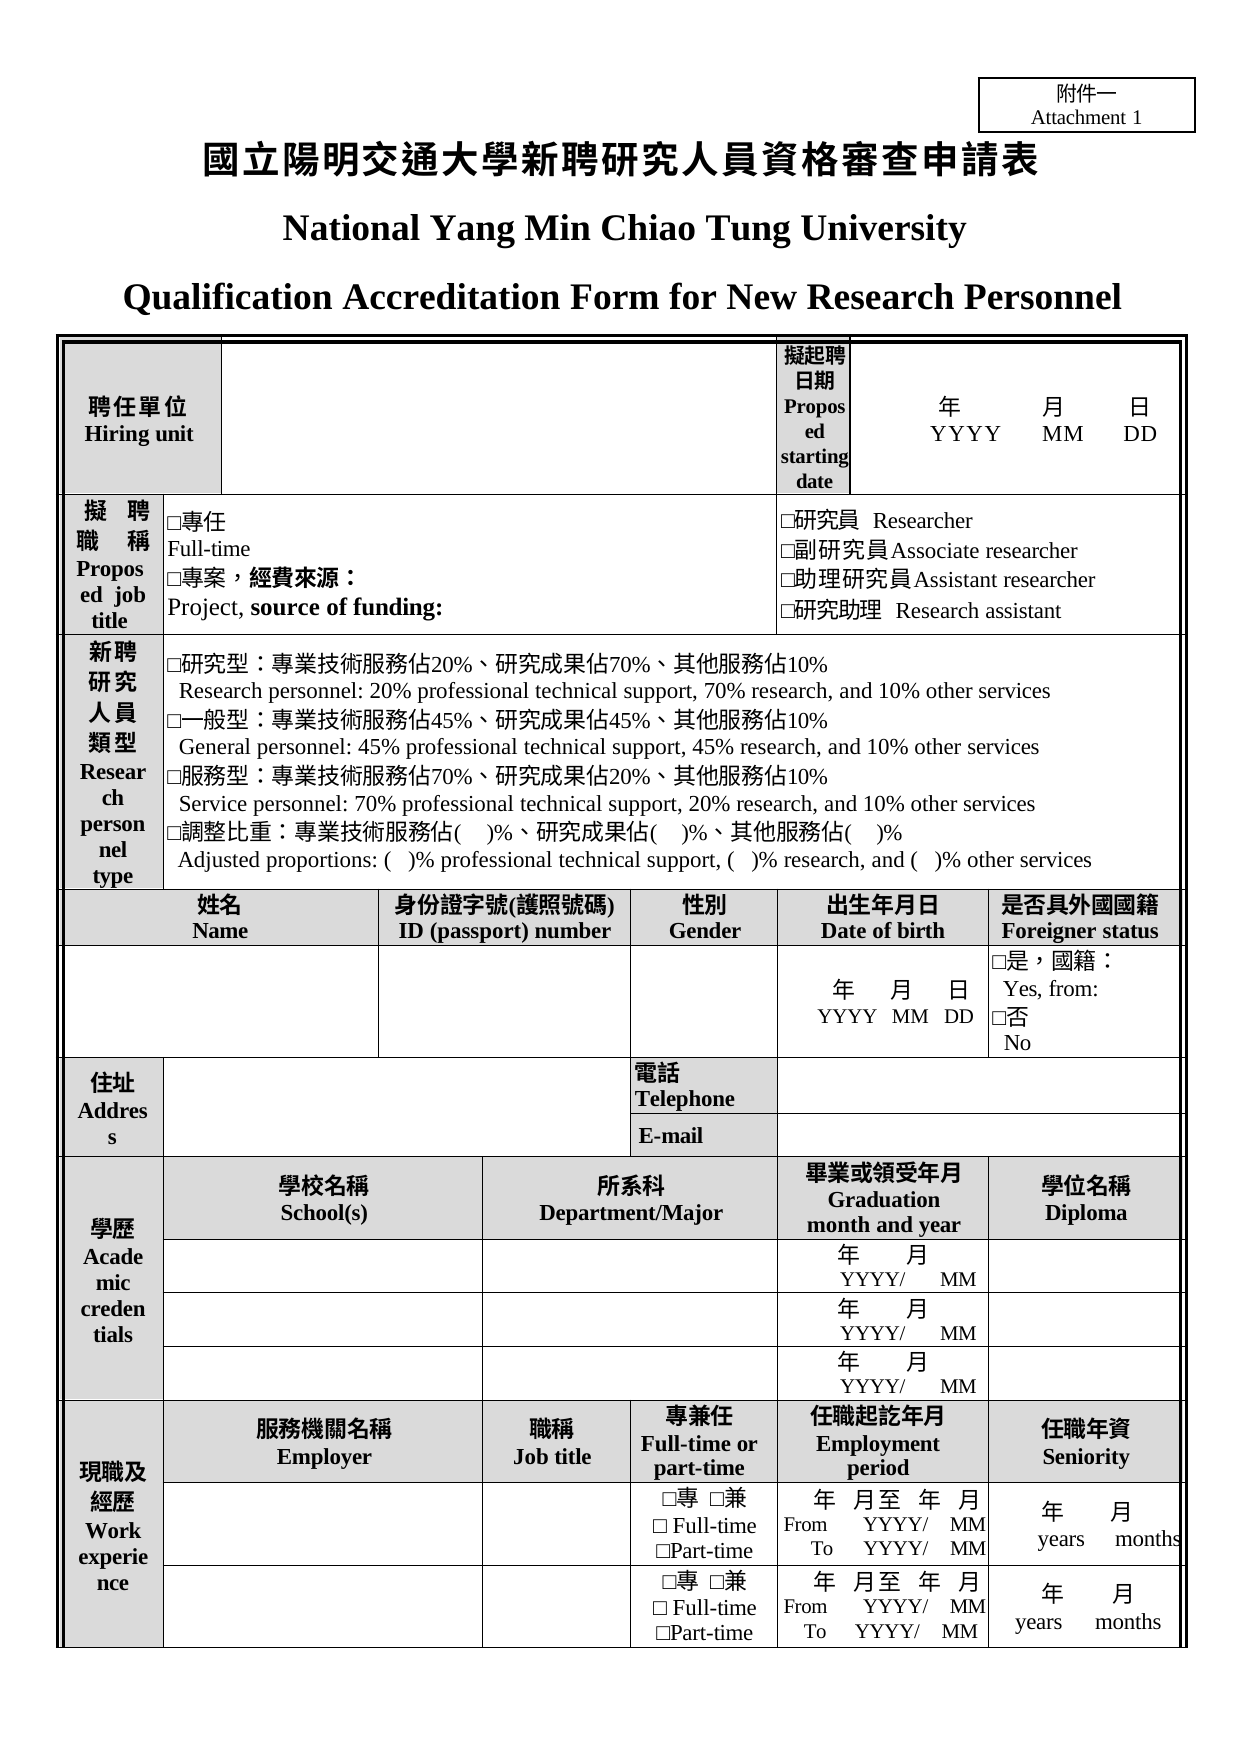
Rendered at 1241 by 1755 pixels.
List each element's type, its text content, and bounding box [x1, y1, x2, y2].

table_header 聘任單位 Hiring unit [60, 337, 221, 493]
table_cell 出生年月日 Date of birth [778, 890, 988, 945]
table_cell □專任 Full-time □專案，經費來源： Project, source of funding: [164, 495, 776, 634]
table_header 擬起聘日期 Propos ed starting date [777, 344, 849, 493]
table_cell □專 □兼 □ Full-time □Part-time [631, 1483, 777, 1565]
table_cell E-mail [631, 1114, 777, 1156]
text 附件一 [980, 80, 1194, 106]
table_cell 月 months [1088, 1483, 1179, 1565]
table_cell [483, 1566, 630, 1647]
table_cell 年 月 YYYY/ MM [778, 1240, 988, 1292]
table_cell 所系科 Department/Major [483, 1157, 777, 1239]
table_cell □研究員 Researcher □副研究員Associate researcher □助理研究員Assistant researcher □研究助理 Research assistant [777, 495, 1179, 634]
text National Yang Min Chiao Tung University Qualification Accreditation Form for New Research Personnel [122, 205, 1175, 317]
table_header 年 YYYY [851, 344, 1009, 493]
table_cell 電話 Telephone [631, 1058, 777, 1113]
table_cell 年 years [1009, 1483, 1088, 1565]
table_cell 姓名 Name [65, 890, 378, 945]
table_cell [164, 1058, 630, 1156]
table_cell 住址 Addres s [65, 1058, 163, 1156]
table_cell 職稱 Job title [483, 1401, 630, 1482]
table_cell [379, 946, 630, 1057]
table_cell [483, 1293, 777, 1346]
table_cell [483, 1347, 777, 1399]
table_cell 月 months [1088, 1566, 1179, 1647]
table_cell 學歷 Acade mic creden tials [65, 1157, 163, 1399]
table_cell [989, 1566, 1009, 1647]
table_cell 年 月 日 YYYY MM DD [778, 946, 988, 1057]
table_cell [164, 1483, 482, 1565]
table_cell 擬聘職稱 Propos ed job title [65, 495, 163, 634]
text [52, 334, 1191, 1649]
table_cell [631, 946, 777, 1057]
table_cell 服務機關名稱 Employer [164, 1401, 482, 1482]
table_cell [483, 1483, 630, 1565]
table_cell 年 月至 年 月 From YYYY/ MM To YYYY/ MM [778, 1483, 988, 1565]
table_cell [164, 1240, 482, 1292]
text 國立陽明交通大學新聘研究人員資格審查申請表 [44, 133, 1197, 184]
table_cell 任職起訖年月 Employment period [778, 1401, 988, 1482]
table_cell [778, 1058, 1179, 1113]
table_cell 是否具外國國籍 Foreigner status [989, 890, 1179, 945]
table_cell [65, 946, 378, 1057]
table_cell 現職及經歷 Work experie nce [65, 1401, 163, 1647]
table_cell □是，國籍： Yes, from: □否 No [989, 946, 1179, 1057]
table_header [222, 344, 776, 493]
table_cell 學位名稱 Diploma [989, 1157, 1179, 1239]
table_cell □研究型：專業技術服務佔20%、研究成果佔70%、其他服務佔10% Research personnel: 20% professional technical support, 70% research, and 10% other services □一般型：專業技術服務佔45%、研究成果佔45%、其他服務佔10% General personnel: 45% professional technical support, 45% research, and 10% other services □服務型：專業技術服務佔70%、研究成果佔20%、其他服務佔10% Service personnel: 70% professional technical support, 20% research, and 10% other services □調整比重：專業技術服務佔( )%、研究成果佔( )%、其他服務佔( )% Adjusted proportions: ( )% professional technical support, ( )% research, and ( )% other services [164, 635, 1179, 888]
table_cell 性別 Gender [631, 890, 777, 945]
table_cell 畢業或領受年月 Graduation month and year [778, 1157, 988, 1239]
table_cell [989, 1293, 1179, 1346]
table_header 日 DD [1088, 337, 1183, 493]
table_cell [989, 1347, 1179, 1399]
table_cell [989, 1483, 1009, 1565]
text Attachment 1 [980, 106, 1194, 129]
table_cell □專 □兼 □ Full-time □Part-time [631, 1566, 777, 1647]
table_header 月 MM [1009, 344, 1088, 493]
table_cell 年 月至 年 月 From YYYY/ MM To YYYY/ MM [778, 1566, 988, 1647]
table_cell [164, 1293, 482, 1346]
table_cell 新聘研究人員類型 Resear ch person nel type [65, 635, 163, 888]
table_cell 年 years [1009, 1566, 1088, 1647]
table_cell 年 月 YYYY/ MM [778, 1293, 988, 1346]
table_cell 專兼任 Full-time or part-time [631, 1401, 777, 1482]
table_cell 身份證字號(護照號碼) ID (passport) number [379, 890, 630, 945]
table_cell [164, 1566, 482, 1647]
table_cell [164, 1347, 482, 1399]
table_cell [989, 1240, 1179, 1292]
table_cell 學校名稱 School(s) [164, 1157, 482, 1239]
table_cell 年 月 YYYY/ MM [778, 1347, 988, 1399]
table_cell [778, 1114, 1179, 1156]
table_cell [483, 1240, 777, 1292]
table_cell 任職年資 Seniority [989, 1401, 1179, 1482]
